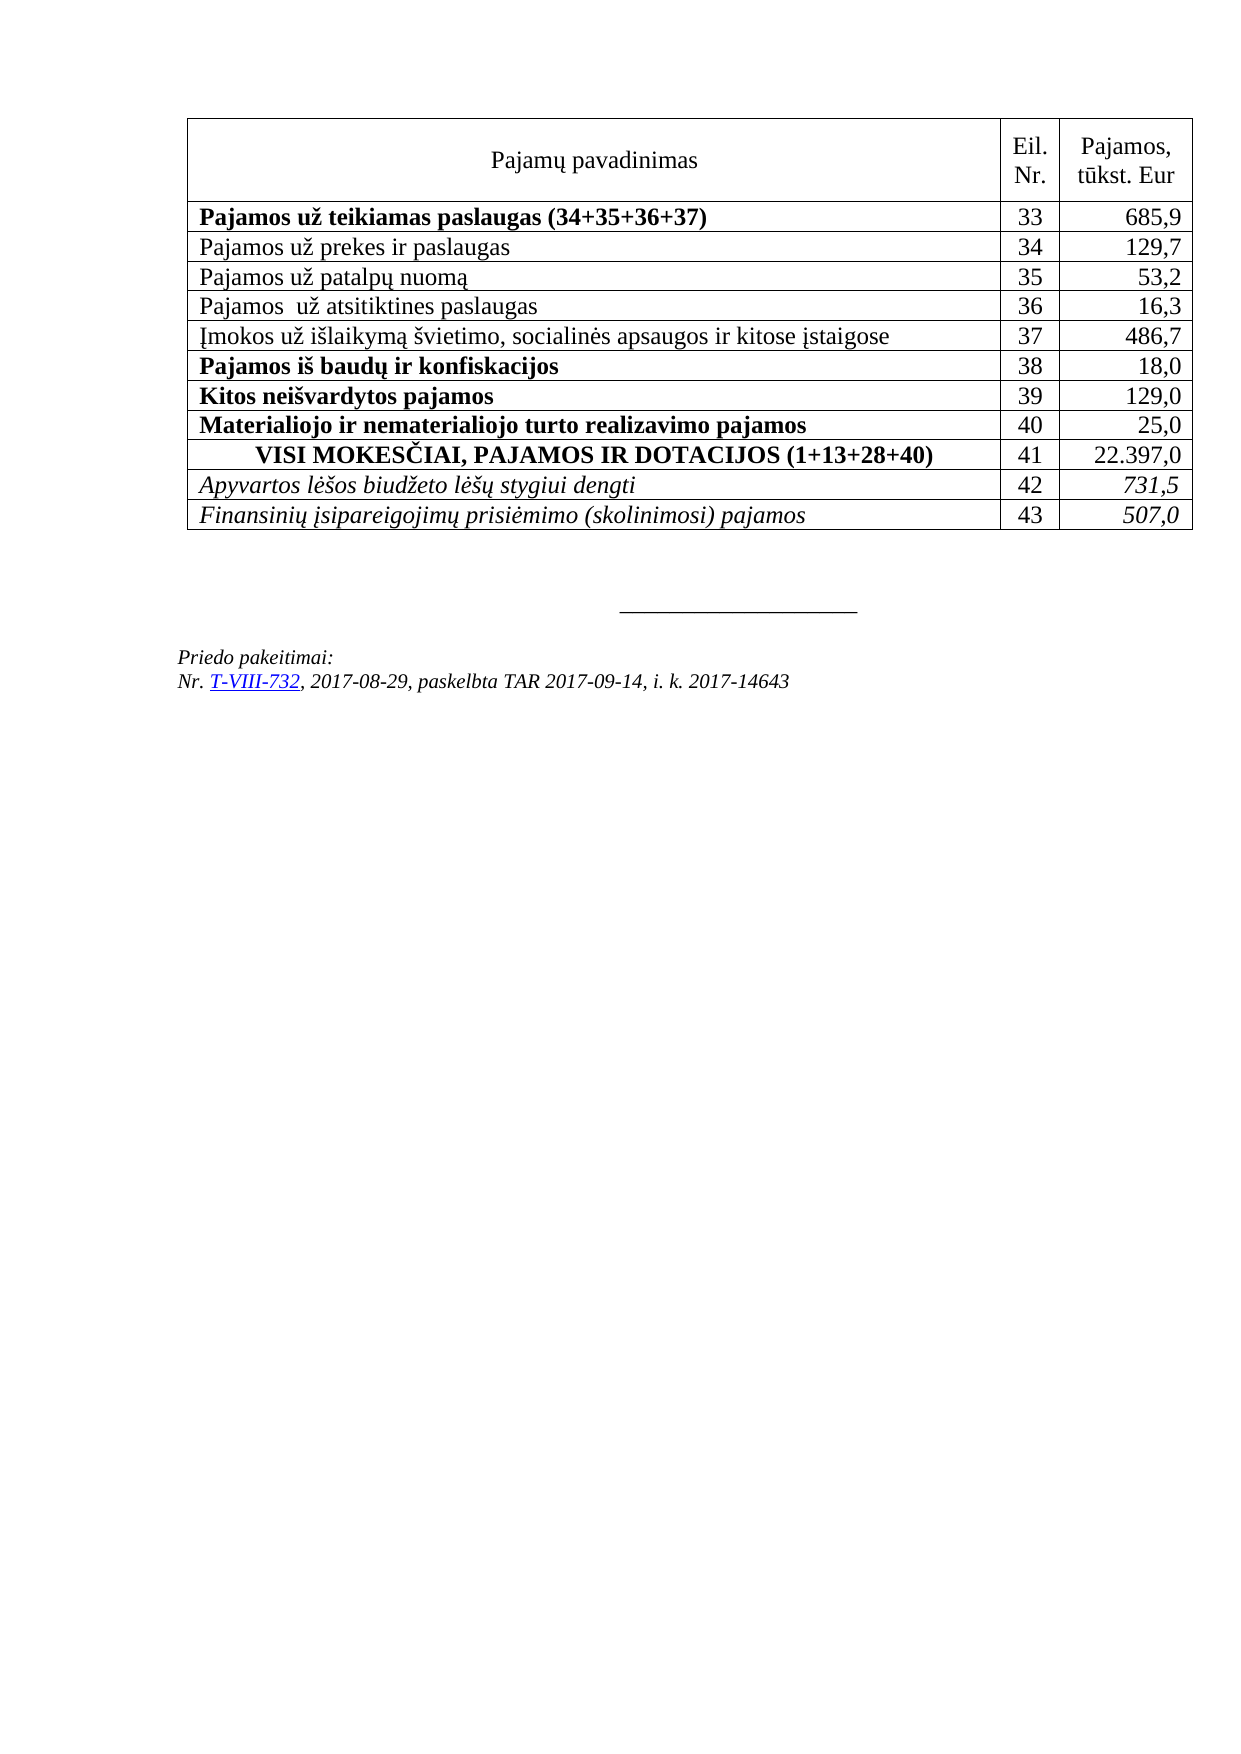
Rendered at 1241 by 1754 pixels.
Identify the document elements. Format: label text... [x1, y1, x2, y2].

table_cell 731,5 [1060, 470, 1192, 499]
table_cell 38 [1001, 351, 1059, 380]
table_cell Finansinių įsipareigojimų prisiėmimo (skolinimosi) pajamos [188, 500, 1000, 529]
table_cell 18,0 [1060, 351, 1192, 380]
text Priedo pakeitimai: [177, 645, 1181, 669]
table_cell 129,7 [1060, 232, 1192, 261]
table_cell Įmokos už išlaikymą švietimo, socialinės apsaugos ir kitose įstaigose [188, 321, 1000, 350]
table_cell 25,0 [1060, 411, 1192, 439]
table_cell 16,3 [1060, 291, 1192, 320]
table_cell 43 [1001, 500, 1059, 529]
table_cell 33 [1001, 202, 1059, 231]
table_cell Pajamos už prekes ir paslaugas [188, 232, 1000, 261]
table_cell 39 [1001, 381, 1059, 409]
table_cell 129,0 [1060, 381, 1192, 409]
table_header Eil. Nr. [1001, 119, 1059, 201]
table_cell 486,7 [1060, 321, 1192, 350]
table_cell Pajamos iš baudų ir konfiskacijos [188, 351, 1000, 380]
table_cell 507,0 [1060, 500, 1192, 529]
text ___________________ [177, 587, 1181, 616]
table_cell 53,2 [1060, 262, 1192, 290]
table_cell 40 [1001, 411, 1059, 439]
table_cell Kitos neišvardytos pajamos [188, 381, 1000, 409]
table_cell 35 [1001, 262, 1059, 290]
table_cell Pajamos už atsitiktines paslaugas [188, 291, 1000, 320]
table_cell 36 [1001, 291, 1059, 320]
table_cell 42 [1001, 470, 1059, 499]
table_cell Pajamos už patalpų nuomą [188, 262, 1000, 290]
table_cell 34 [1001, 232, 1059, 261]
table_cell 22.397,0 [1060, 440, 1192, 469]
table_cell 685,9 [1060, 202, 1192, 231]
table_cell 37 [1001, 321, 1059, 350]
table_header Pajamos, tūkst. Eur [1060, 119, 1192, 201]
table_cell Pajamos už teikiamas paslaugas (34+35+36+37) [188, 202, 1000, 231]
table_header Pajamų pavadinimas [188, 119, 1000, 201]
table_cell VISI MOKESČIAI, PAJAMOS IR DOTACIJOS (1+13+28+40) [188, 440, 1000, 469]
table_cell Materialiojo ir nematerialiojo turto realizavimo pajamos [188, 411, 1000, 439]
text Nr. T-VIII-732, 2017-08-29, paskelbta TAR 2017-09-14, i. k. 2017-14643 [177, 669, 1181, 693]
table_cell Apyvartos lėšos biudžeto lėšų stygiui dengti [188, 470, 1000, 499]
table_cell 41 [1001, 440, 1059, 469]
